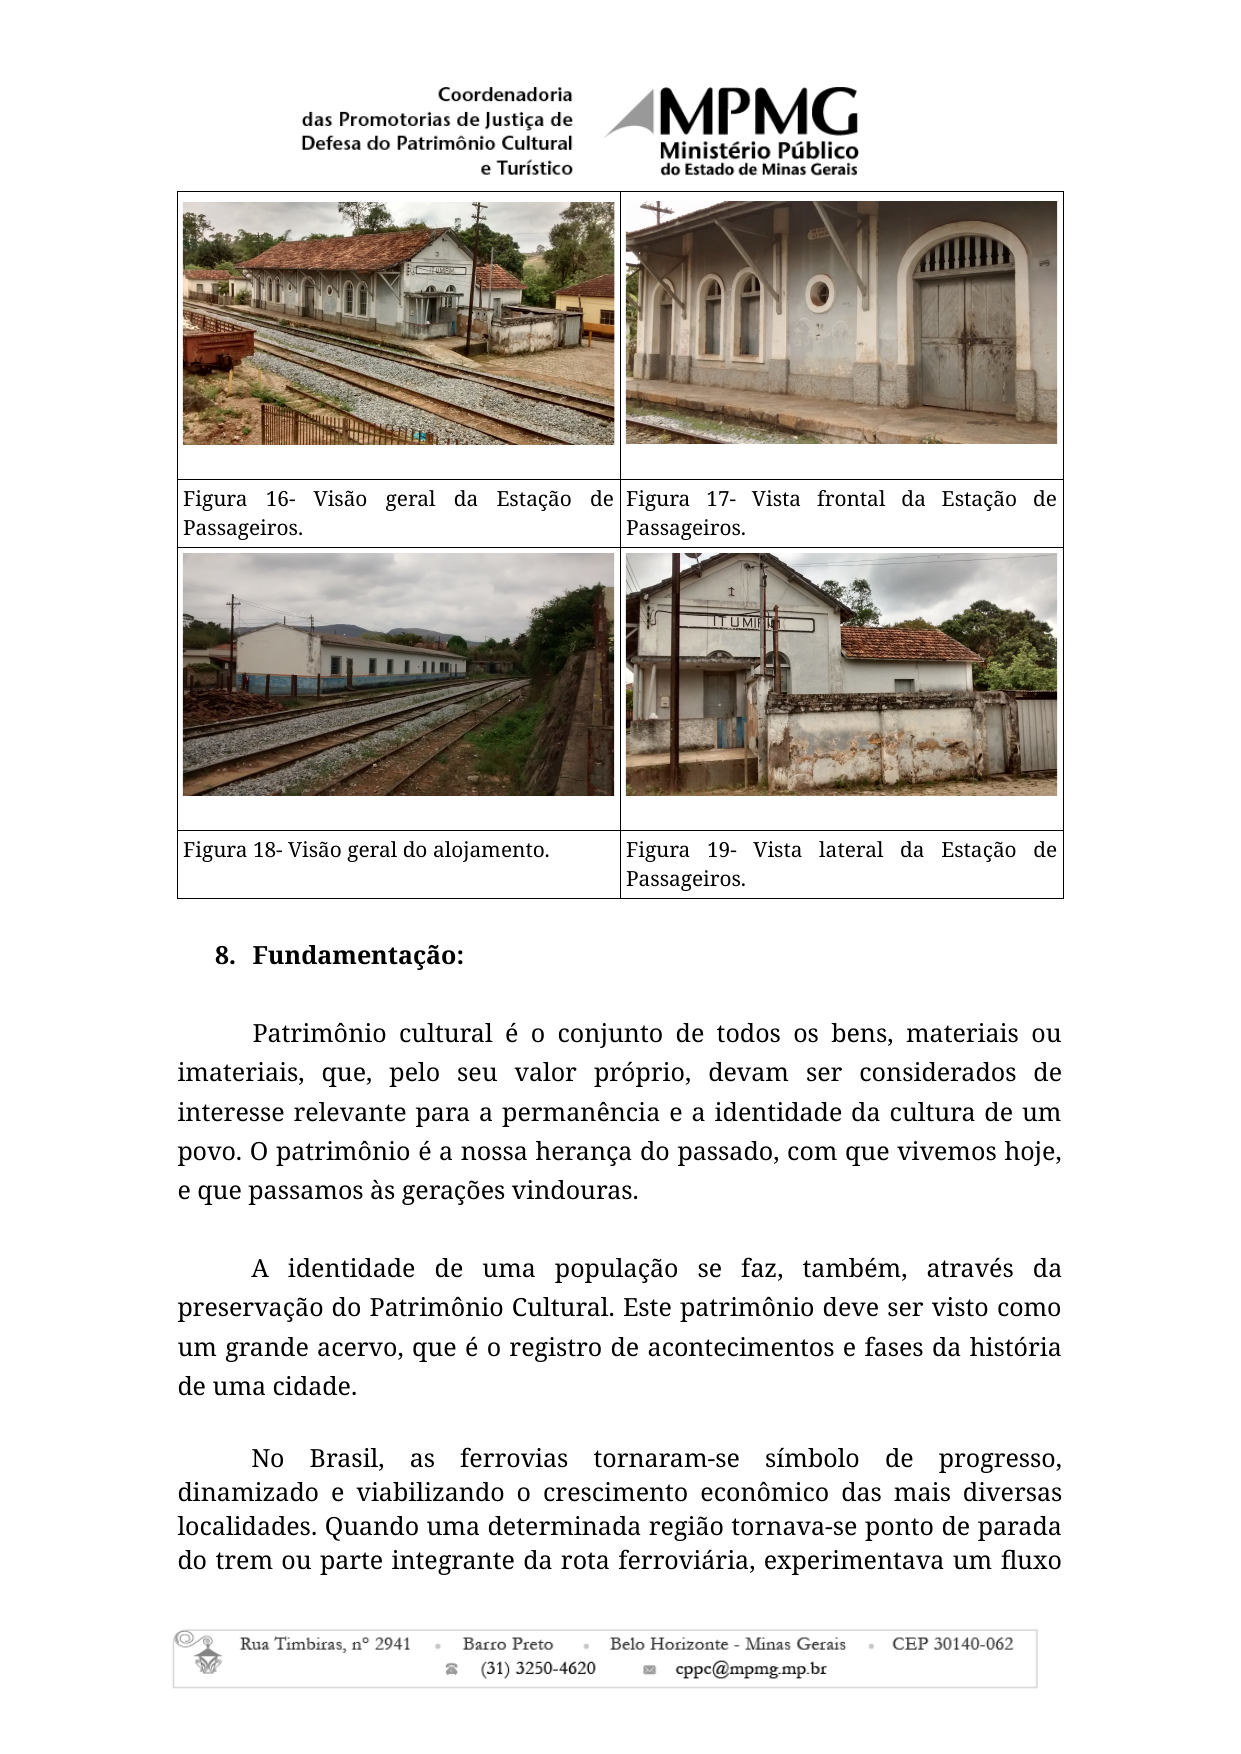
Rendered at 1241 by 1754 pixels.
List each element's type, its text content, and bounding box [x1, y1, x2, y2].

picture [182, 553, 615, 796]
table_cell [178, 548, 620, 830]
text Patrimônio cultural é o conjunto de todos os bens, materiais ou imateriais, que, pelo seu valor próprio, devam ser considerados de interesse relevante para a permanência e a identidade da cultura de um povo. O patrimônio é a nossa herança do passado, com que vivemos hoje, e que passamos às gerações vindouras. [177, 1016, 1063, 1207]
picture [162, 1621, 1048, 1695]
picture [625, 553, 1058, 796]
table_header [621, 192, 1063, 479]
list Fundamentação: [215, 937, 1063, 972]
table_cell Figura 17- Vista frontal da Estação de Passageiros. [621, 480, 1063, 547]
table_cell Figura 16- Visão geral da Estação de Passageiros. [178, 480, 620, 547]
table_cell Figura 18- Visão geral do alojamento. [178, 831, 620, 898]
picture [177, 59, 1053, 191]
table_cell Figura 19- Vista lateral da Estação de Passageiros. [621, 831, 1063, 898]
picture [625, 201, 1058, 444]
table_cell [621, 548, 1063, 830]
picture [182, 202, 615, 445]
text A identidade de uma população se faz, também, através da preservação do Patrimônio Cultural. Este patrimônio deve ser visto como um grande acervo, que é o registro de acontecimentos e fases da história de uma cidade. [177, 1251, 1063, 1402]
text No Brasil, as ferrovias tornaram-se símbolo de progresso, dinamizado e viabilizando o crescimento econômico das mais diversas localidades. Quando uma determinada região tornava-se ponto de parada do trem ou parte integrante da rota ferroviária, experimentava um fluxo [177, 1441, 1063, 1577]
table_header [178, 192, 620, 479]
